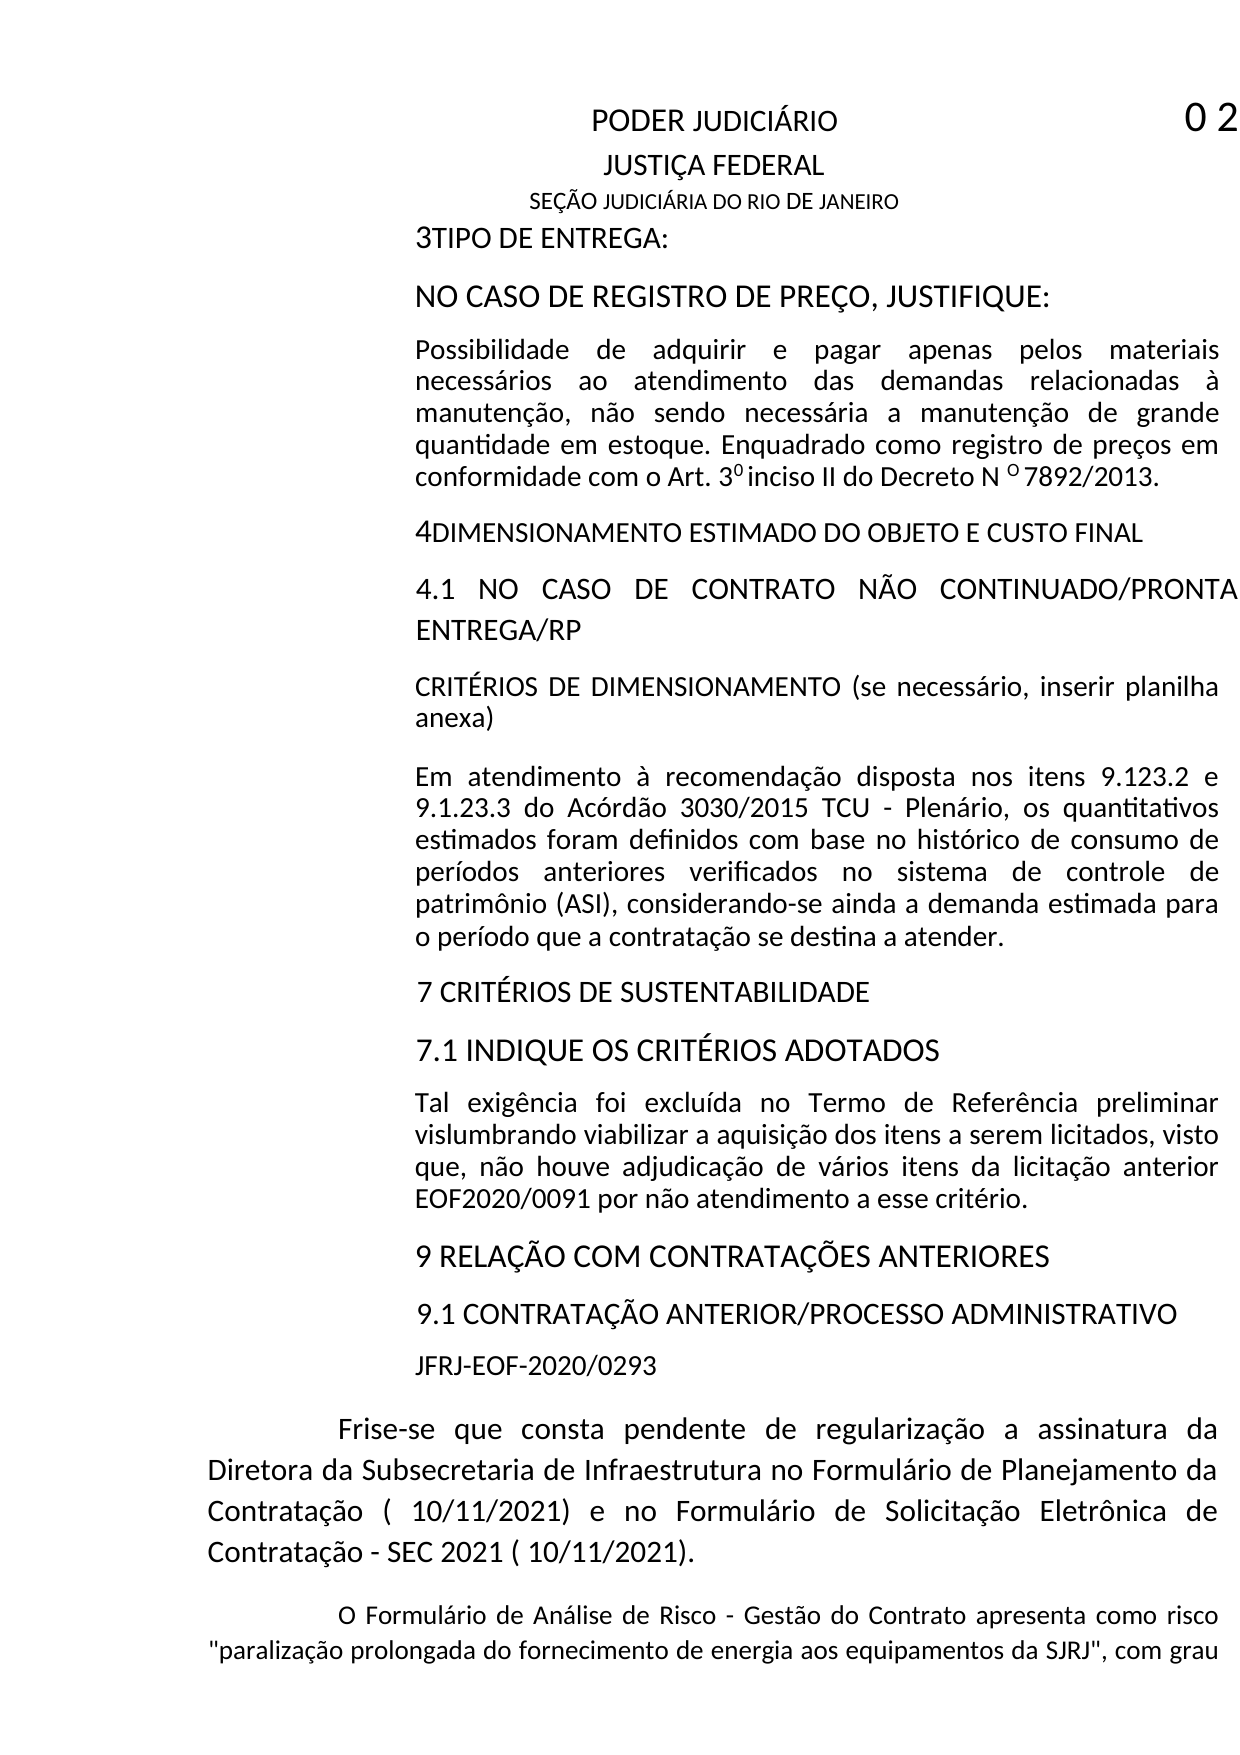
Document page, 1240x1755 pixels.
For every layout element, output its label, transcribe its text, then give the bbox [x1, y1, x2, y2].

text Em atendimento à recomendação disposta nos itens 9.123.2 e 9.1.23.3 do Acórdão 3030/2015 TCU - Plenário, os quantitativos estimados foram definidos com base no histórico de consumo de períodos anteriores verificados no sistema de controle de patrimônio (ASI), considerando-se ainda a demanda estimada para o período que a contratação se destina a atender. [415, 761, 1220, 953]
list TIPO DE ENTREGA: [184, 216, 1229, 257]
text Possibilidade de adquirir e pagar apenas pelos materiais necessários ao atendimento das demandas relacionadas à manutenção, não sendo necessária a manutenção de grande quantidade em estoque. Enquadrado como registro de preços em conformidade com o Art. 30 inciso II do Decreto N O 7892/2013. [415, 333, 1220, 494]
text CRITÉRIOS DE DIMENSIONAMENTO (se necessário, inserir planilha anexa) [415, 671, 1220, 734]
text JFRJ-EOF-2020/0293 [415, 1350, 1220, 1382]
subtitle 7.1 INDIQUE OS CRITÉRIOS ADOTADOS [416, 1028, 1238, 1069]
subtitle 9.1 CONTRATAÇÃO ANTERIOR/PROCESSO ADMINISTRATIVO [416, 1294, 1238, 1332]
subtitle 7 CRITÉRIOS DE SUSTENTABILIDADE [417, 973, 1238, 1011]
list DIMENSIONAMENTO ESTIMADO DO OBJETO E CUSTO FINAL [184, 513, 1229, 550]
text 9 RELAÇÃO COM CONTRATAÇÕES ANTERIORES [414, 1235, 1238, 1276]
subtitle 4.1 NO CASO DE CONTRATO NÃO CONTINUADO/PRONTA ENTREGA/RP [416, 569, 1238, 648]
text O Formulário de Análise de Risco - Gestão do Contrato apresenta como risco "paralização prolongada do fornecimento de energia aos equipamentos da SJRJ", com grau [208, 1598, 1221, 1666]
text NO CASO DE REGISTRO DE PREÇO, JUSTIFIQUE: [414, 275, 1238, 315]
text Frise-se que consta pendente de regularização a assinatura da Diretora da Subsecretaria de Infraestrutura no Formulário de Planejamento da Contratação ( 10/11/2021) e no Formulário de Solicitação Eletrônica de Contratação - SEC 2021 ( 10/11/2021). [207, 1409, 1219, 1571]
text Tal exigência foi excluída no Termo de Referência preliminar vislumbrando viabilizar a aquisição dos itens a serem licitados, visto que, não houve adjudicação de vários itens da licitação anterior EOF2020/0091 por não atendimento a esse critério. [414, 1087, 1220, 1216]
